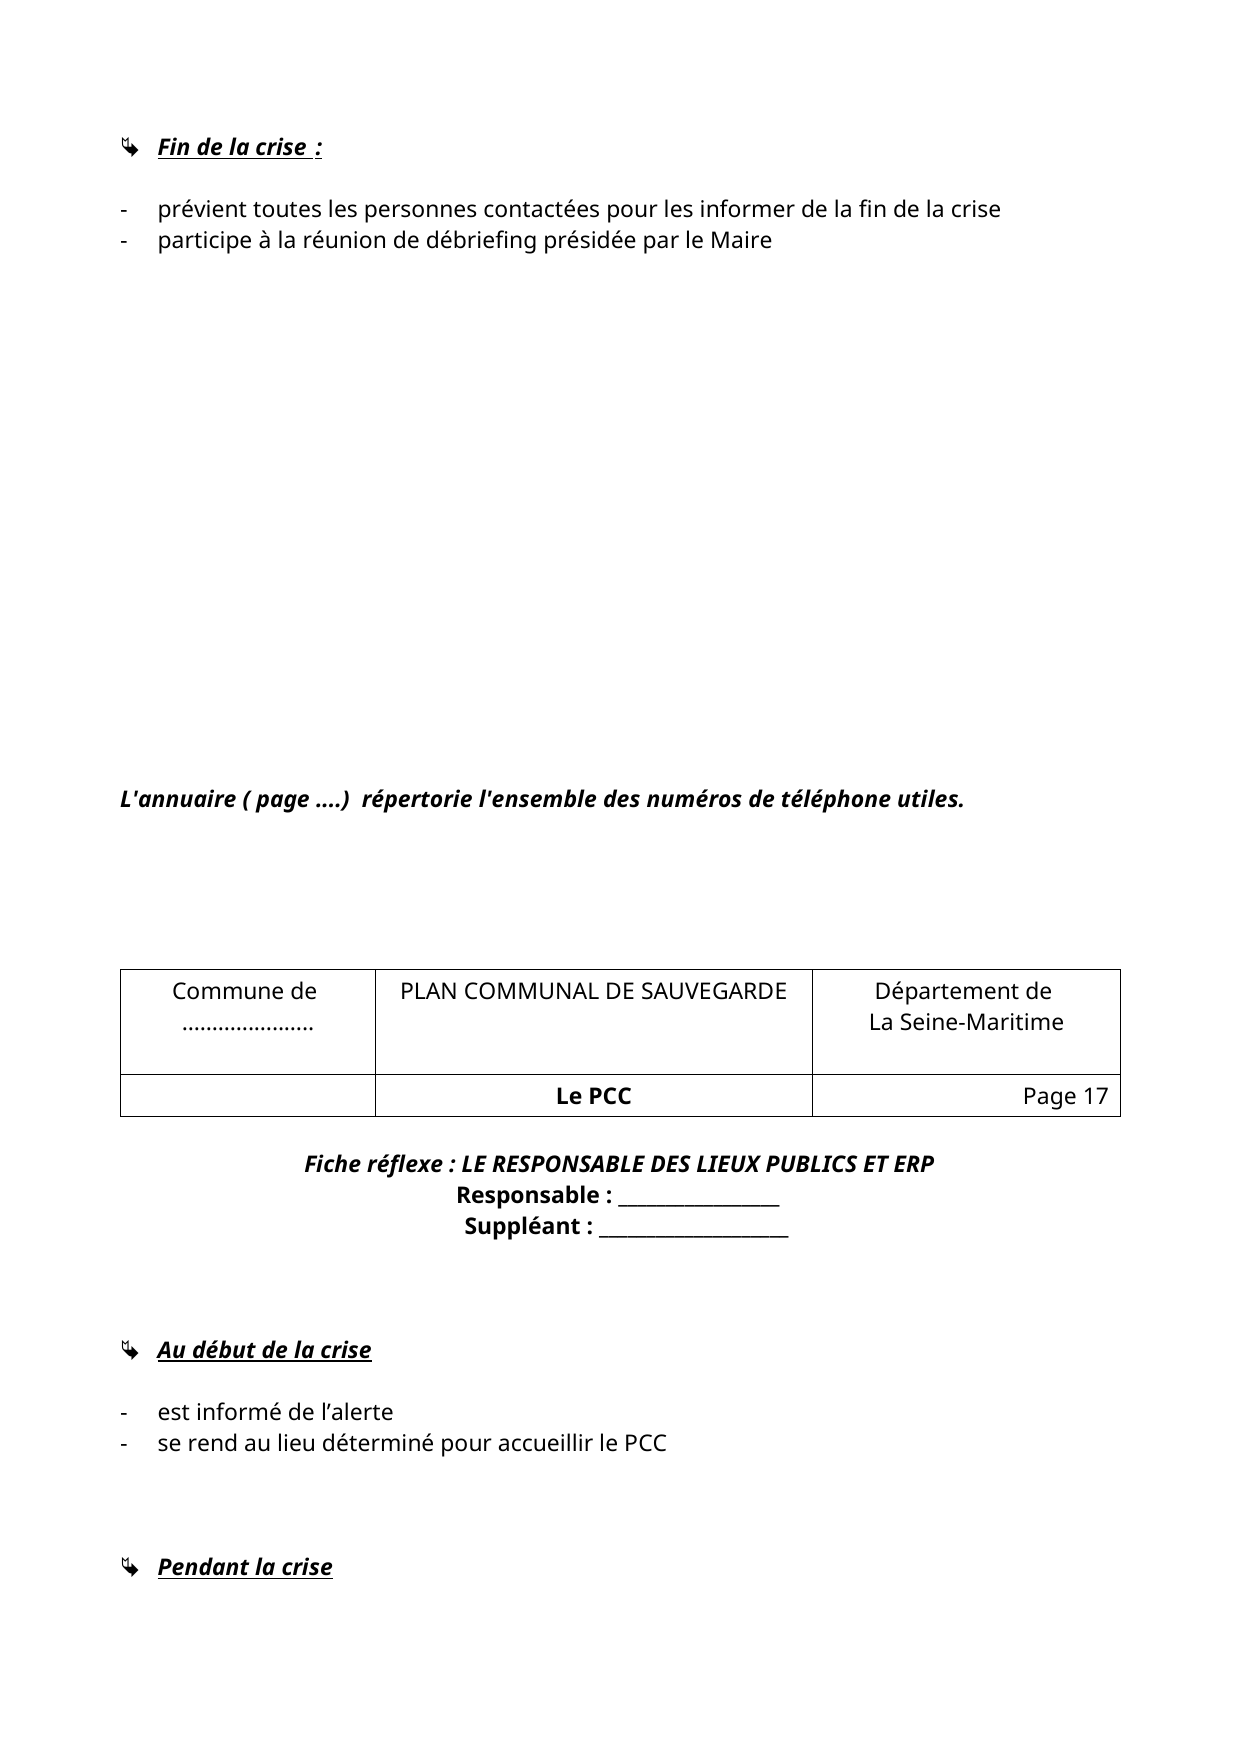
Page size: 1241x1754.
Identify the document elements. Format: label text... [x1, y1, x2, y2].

list Fin de la crise : [120, 131, 1121, 162]
text Suppléant : ____________________ [120, 1210, 1121, 1241]
list Au début de la crise [120, 1334, 1121, 1365]
list prévient toutes les personnes contactées pour les informer de la fin de la crise [120, 193, 1121, 224]
table_cell Le PCC [376, 1075, 812, 1116]
table_header PLAN COMMUNAL DE SAUVEGARDE [376, 970, 812, 1074]
table_header Département de La Seine-Maritime [813, 970, 1120, 1074]
list se rend au lieu déterminé pour accueillir le PCC [120, 1427, 1121, 1458]
table_cell Page 17 [813, 1075, 1120, 1116]
text Fiche réflexe : LE RESPONSABLE DES LIEUX PUBLICS ET ERP [120, 1148, 1121, 1179]
table_cell [121, 1075, 375, 1116]
text Responsable : _________________ [120, 1179, 1121, 1210]
list est informé de l’alerte [120, 1396, 1121, 1427]
table_header Commune de ...................... [121, 970, 375, 1074]
list participe à la réunion de débriefing présidée par le Maire [120, 224, 1121, 255]
text L'annuaire ( page ....) répertorie l'ensemble des numéros de téléphone utiles. [120, 783, 1121, 814]
list Pendant la crise [120, 1551, 1121, 1582]
